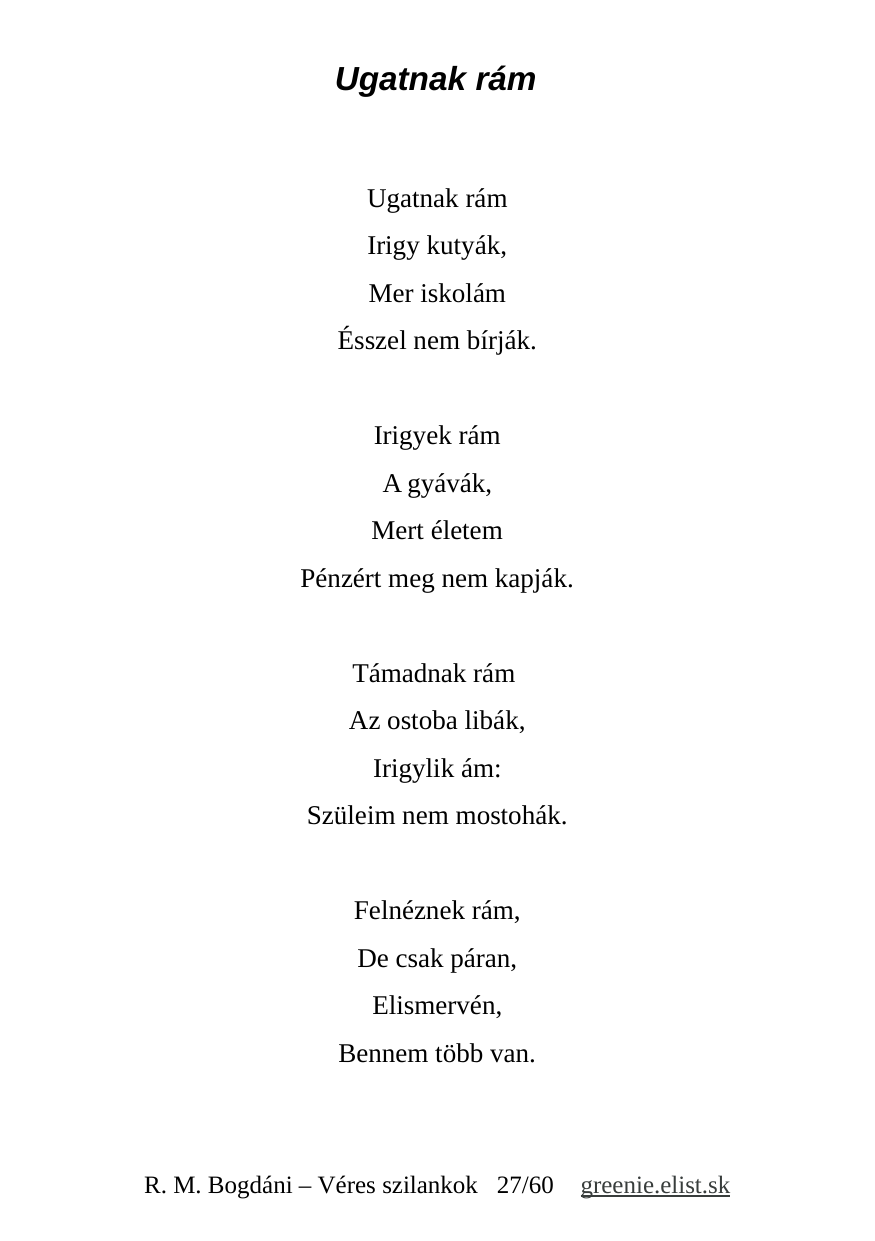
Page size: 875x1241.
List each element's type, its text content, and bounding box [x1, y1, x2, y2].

text A gyávák, [41, 467, 833, 498]
text Ugatnak rám [41, 182, 833, 213]
text Ésszel nem bírják. [41, 324, 833, 356]
text Felnéznek rám, [41, 894, 833, 926]
text Irigy kutyák, [41, 229, 833, 261]
text Pénzért meg nem kapják. [41, 562, 833, 593]
text Irigylik ám: [41, 752, 833, 783]
subtitle Ugatnak rám [41, 59, 833, 97]
text De csak páran, [41, 942, 833, 973]
text Szüleim nem mostohák. [41, 799, 833, 831]
text Irigyek rám [41, 419, 833, 451]
text Mert életem [41, 514, 833, 546]
text Támadnak rám [41, 657, 833, 688]
text Mer iskolám [41, 277, 833, 308]
text Bennem több van. [41, 1037, 833, 1068]
text Elismervén, [41, 989, 833, 1021]
text Az ostoba libák, [41, 704, 833, 736]
